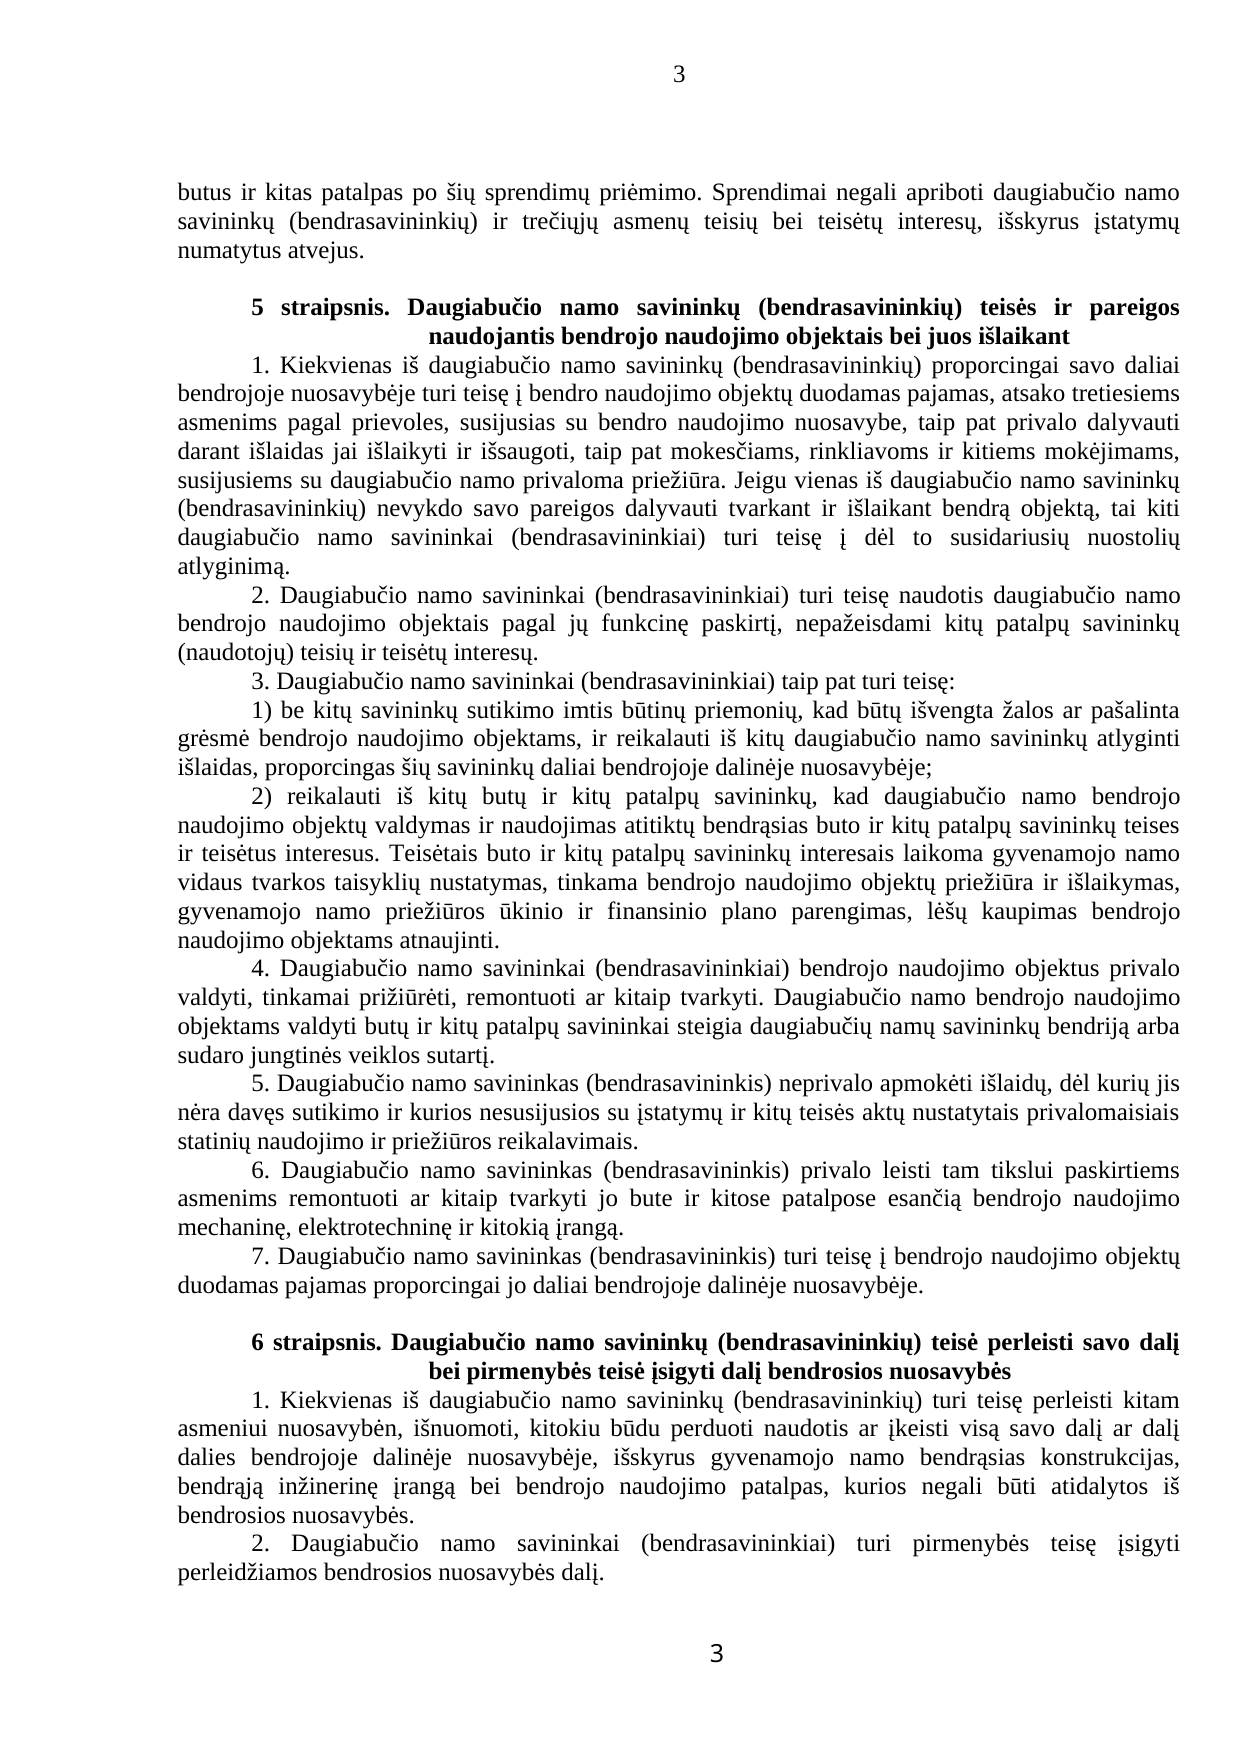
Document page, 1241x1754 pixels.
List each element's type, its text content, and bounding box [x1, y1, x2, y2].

text 6. Daugiabučio namo savininkas (bendrasavininkis) privalo leisti tam tikslui paskirtiems asmenims remontuoti ar kitaip tvarkyti jo bute ir kitose patalpose esančią bendrojo naudojimo mechaninę, elektrotechninę ir kitokią įrangą. [177, 1155, 1181, 1241]
text 1. Kiekvienas iš daugiabučio namo savininkų (bendrasavininkių) turi teisę perleisti kitam asmeniui nuosavybėn, išnuomoti, kitokiu būdu perduoti naudotis ar įkeisti visą savo dalį ar dalį dalies bendrojoje dalinėje nuosavybėje, išskyrus gyvenamojo namo bendrąsias konstrukcijas, bendrąją inžinerinę įrangą bei bendrojo naudojimo patalpas, kurios negali būti atidalytos iš bendrosios nuosavybės. [177, 1385, 1181, 1528]
text 7. Daugiabučio namo savininkas (bendrasavininkis) turi teisę į bendrojo naudojimo objektų duodamas pajamas proporcingai jo daliai bendrojoje dalinėje nuosavybėje. [177, 1241, 1181, 1298]
text 5. Daugiabučio namo savininkas (bendrasavininkis) neprivalo apmokėti išlaidų, dėl kurių jis nėra davęs sutikimo ir kurios nesusijusios su įstatymų ir kitų teisės aktų nustatytais privalomaisiais statinių naudojimo ir priežiūros reikalavimais. [177, 1068, 1181, 1155]
text butus ir kitas patalpas po šių sprendimų priėmimo. Sprendimai negali apriboti daugiabučio namo savininkų (bendrasavininkių) ir trečiųjų asmenų teisių bei teisėtų interesų, išskyrus įstatymų numatytus atvejus. [177, 177, 1181, 263]
text 5 straipsnis. Daugiabučio namo savininkų (bendrasavininkių) teisės ir pareigos naudojantis bendrojo naudojimo objektais bei juos išlaikant [251, 292, 1181, 350]
text 2. Daugiabučio namo savininkai (bendrasavininkiai) turi teisę naudotis daugiabučio namo bendrojo naudojimo objektais pagal jų funkcinę paskirtį, nepažeisdami kitų patalpų savininkų (naudotojų) teisių ir teisėtų interesų. [177, 580, 1181, 666]
text 4. Daugiabučio namo savininkai (bendrasavininkiai) bendrojo naudojimo objektus privalo valdyti, tinkamai prižiūrėti, remontuoti ar kitaip tvarkyti. Daugiabučio namo bendrojo naudojimo objektams valdyti butų ir kitų patalpų savininkai steigia daugiabučių namų savininkų bendriją arba sudaro jungtinės veiklos sutartį. [177, 953, 1181, 1068]
text 1) be kitų savininkų sutikimo imtis būtinų priemonių, kad būtų išvengta žalos ar pašalinta grėsmė bendrojo naudojimo objektams, ir reikalauti iš kitų daugiabučio namo savininkų atlyginti išlaidas, proporcingas šių savininkų daliai bendrojoje dalinėje nuosavybėje; [177, 695, 1181, 781]
text 2. Daugiabučio namo savininkai (bendrasavininkiai) turi pirmenybės teisę įsigyti perleidžiamos bendrosios nuosavybės dalį. [177, 1528, 1181, 1586]
text 3. Daugiabučio namo savininkai (bendrasavininkiai) taip pat turi teisę: [177, 666, 1181, 695]
text 6 straipsnis. Daugiabučio namo savininkų (bendrasavininkių) teisė perleisti savo dalį bei pirmenybės teisė įsigyti dalį bendrosios nuosavybės [251, 1327, 1181, 1385]
text 2) reikalauti iš kitų butų ir kitų patalpų savininkų, kad daugiabučio namo bendrojo naudojimo objektų valdymas ir naudojimas atitiktų bendrąsias buto ir kitų patalpų savininkų teises ir teisėtus interesus. Teisėtais buto ir kitų patalpų savininkų interesais laikoma gyvenamojo namo vidaus tvarkos taisyklių nustatymas, tinkama bendrojo naudojimo objektų priežiūra ir išlaikymas, gyvenamojo namo priežiūros ūkinio ir finansinio plano parengimas, lėšų kaupimas bendrojo naudojimo objektams atnaujinti. [177, 781, 1181, 953]
text 1. Kiekvienas iš daugiabučio namo savininkų (bendrasavininkių) proporcingai savo daliai bendrojoje nuosavybėje turi teisę į bendro naudojimo objektų duodamas pajamas, atsako tretiesiems asmenims pagal prievoles, susijusias su bendro naudojimo nuosavybe, taip pat privalo dalyvauti darant išlaidas jai išlaikyti ir išsaugoti, taip pat mokesčiams, rinkliavoms ir kitiems mokėjimams, susijusiems su daugiabučio namo privaloma priežiūra. Jeigu vienas iš daugiabučio namo savininkų (bendrasavininkių) nevykdo savo pareigos dalyvauti tvarkant ir išlaikant bendrą objektą, tai kiti daugiabučio namo savininkai (bendrasavininkiai) turi teisę į dėl to susidariusių nuostolių atlyginimą. [177, 350, 1181, 580]
